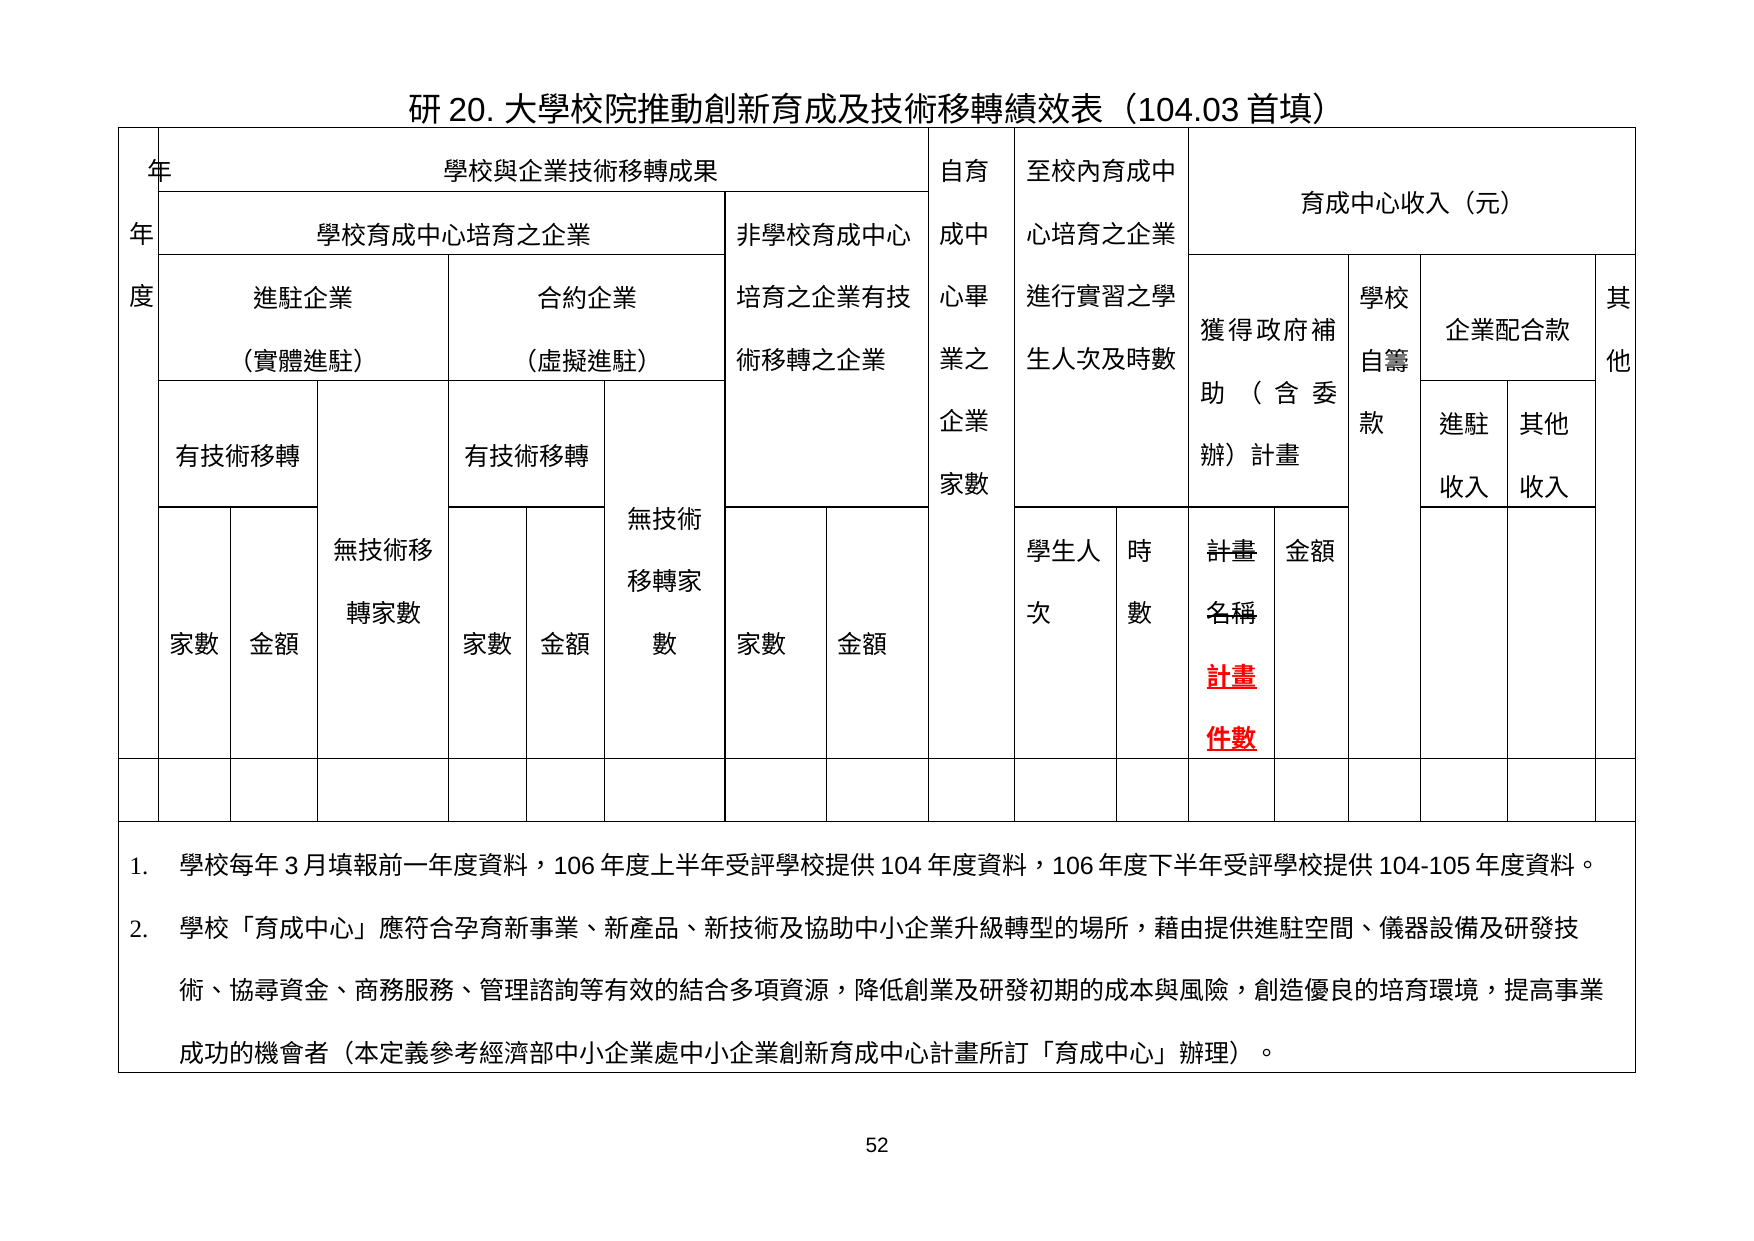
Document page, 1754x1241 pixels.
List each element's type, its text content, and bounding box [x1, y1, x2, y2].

table_cell 其他收入 [1508, 381, 1595, 506]
table_cell 金額 [827, 508, 928, 757]
table_cell [929, 759, 1014, 821]
table_cell 合約企業 （虛擬進駐） [449, 255, 724, 380]
table_cell 家數 [449, 508, 526, 757]
table_header 育成中心收入（元） [1189, 128, 1635, 254]
table_cell 學校自籌款 [1349, 255, 1420, 757]
table_cell [119, 759, 158, 821]
table_cell 獲得政府補助（含委辦）計畫 [1189, 255, 1348, 506]
table_cell 無技術移轉家數 [318, 381, 448, 757]
table_cell 金額 [527, 508, 604, 757]
table_cell [159, 759, 230, 821]
table_cell [1117, 759, 1188, 821]
table_cell [726, 759, 826, 821]
table_header 年年度 [119, 128, 158, 757]
table_cell [1421, 508, 1507, 757]
table_cell [231, 759, 317, 821]
table_cell 進駐企業 （實體進駐） [159, 255, 448, 380]
table_cell 非學校育成中心培育之企業有技術移轉之企業 [726, 192, 928, 506]
table_cell [1189, 759, 1274, 821]
table_cell [1508, 759, 1595, 821]
table_cell 時數 [1117, 508, 1188, 757]
text 研20. 大學校院推動創新育成及技術移轉績效表（104.03首填） [118, 65, 1636, 127]
table_header 至校內育成中心培育之企業進行實習之學生人次及時數 [1015, 128, 1188, 506]
table_header 自育成中心畢業之企業家數 [929, 128, 1014, 757]
table_cell 其他 [1596, 255, 1635, 757]
table_cell 學校育成中心培育之企業 [159, 192, 724, 254]
table_cell 家數 [159, 508, 230, 757]
table_cell [605, 759, 724, 821]
table_header 學校與企業技術移轉成果 [159, 128, 928, 191]
table_cell [1596, 759, 1635, 821]
table_cell 家數 [726, 508, 826, 757]
table_cell [1421, 759, 1507, 821]
table_cell [318, 759, 448, 821]
table_cell 企業配合款 [1421, 255, 1595, 380]
table_cell 進駐收入 [1421, 381, 1507, 506]
table_cell [449, 759, 526, 821]
table_cell 金額 [231, 508, 317, 757]
table_cell [1508, 508, 1595, 757]
table_cell [1349, 759, 1420, 821]
table_cell [1275, 759, 1348, 821]
table_cell [527, 759, 604, 821]
table_cell [827, 759, 928, 821]
table_cell 金額 [1275, 508, 1348, 757]
table_cell 學生人次 [1015, 508, 1116, 757]
table_cell 學校每年3月填報前一年度資料，106年度上半年受評學校提供104年度資料，106年度下半年受評學校提供104-105年度資料。 學校「育成中心」應符合孕育新事業、新產品、新技術及協助中小企業升級轉型的場所，藉由提供進駐空間、儀器設備及研發技術、協尋資金、商務服務、管理諮詢等有效的結合多項資源，降低創業及研發初期的成本與風險，創造優良的培育環境，提高事業成功的機會者（本定義參考經濟部中小企業處中小企業創新育成中心計畫所訂「育成中心」辦理）。 非學校育成中心培育之企業有技術移轉之企業：係指非由學校培育之企業與學校簽訂合作技術移轉合約，且有技術移轉之事實之【家數；金額】，其中【家數】請以簽訂技術移轉合約日期為填報基準；【金額】則以「簽約日」之「合約金額（包括應付未付金額）」填報。 [119, 822, 1635, 1072]
table_cell 有技術移轉 [449, 381, 604, 506]
table_cell 有技術移轉 [159, 381, 317, 506]
table_cell [1015, 759, 1116, 821]
table_cell 計畫名稱 計畫件數 [1189, 508, 1274, 757]
table_cell 無技術移轉家數 [605, 381, 724, 757]
